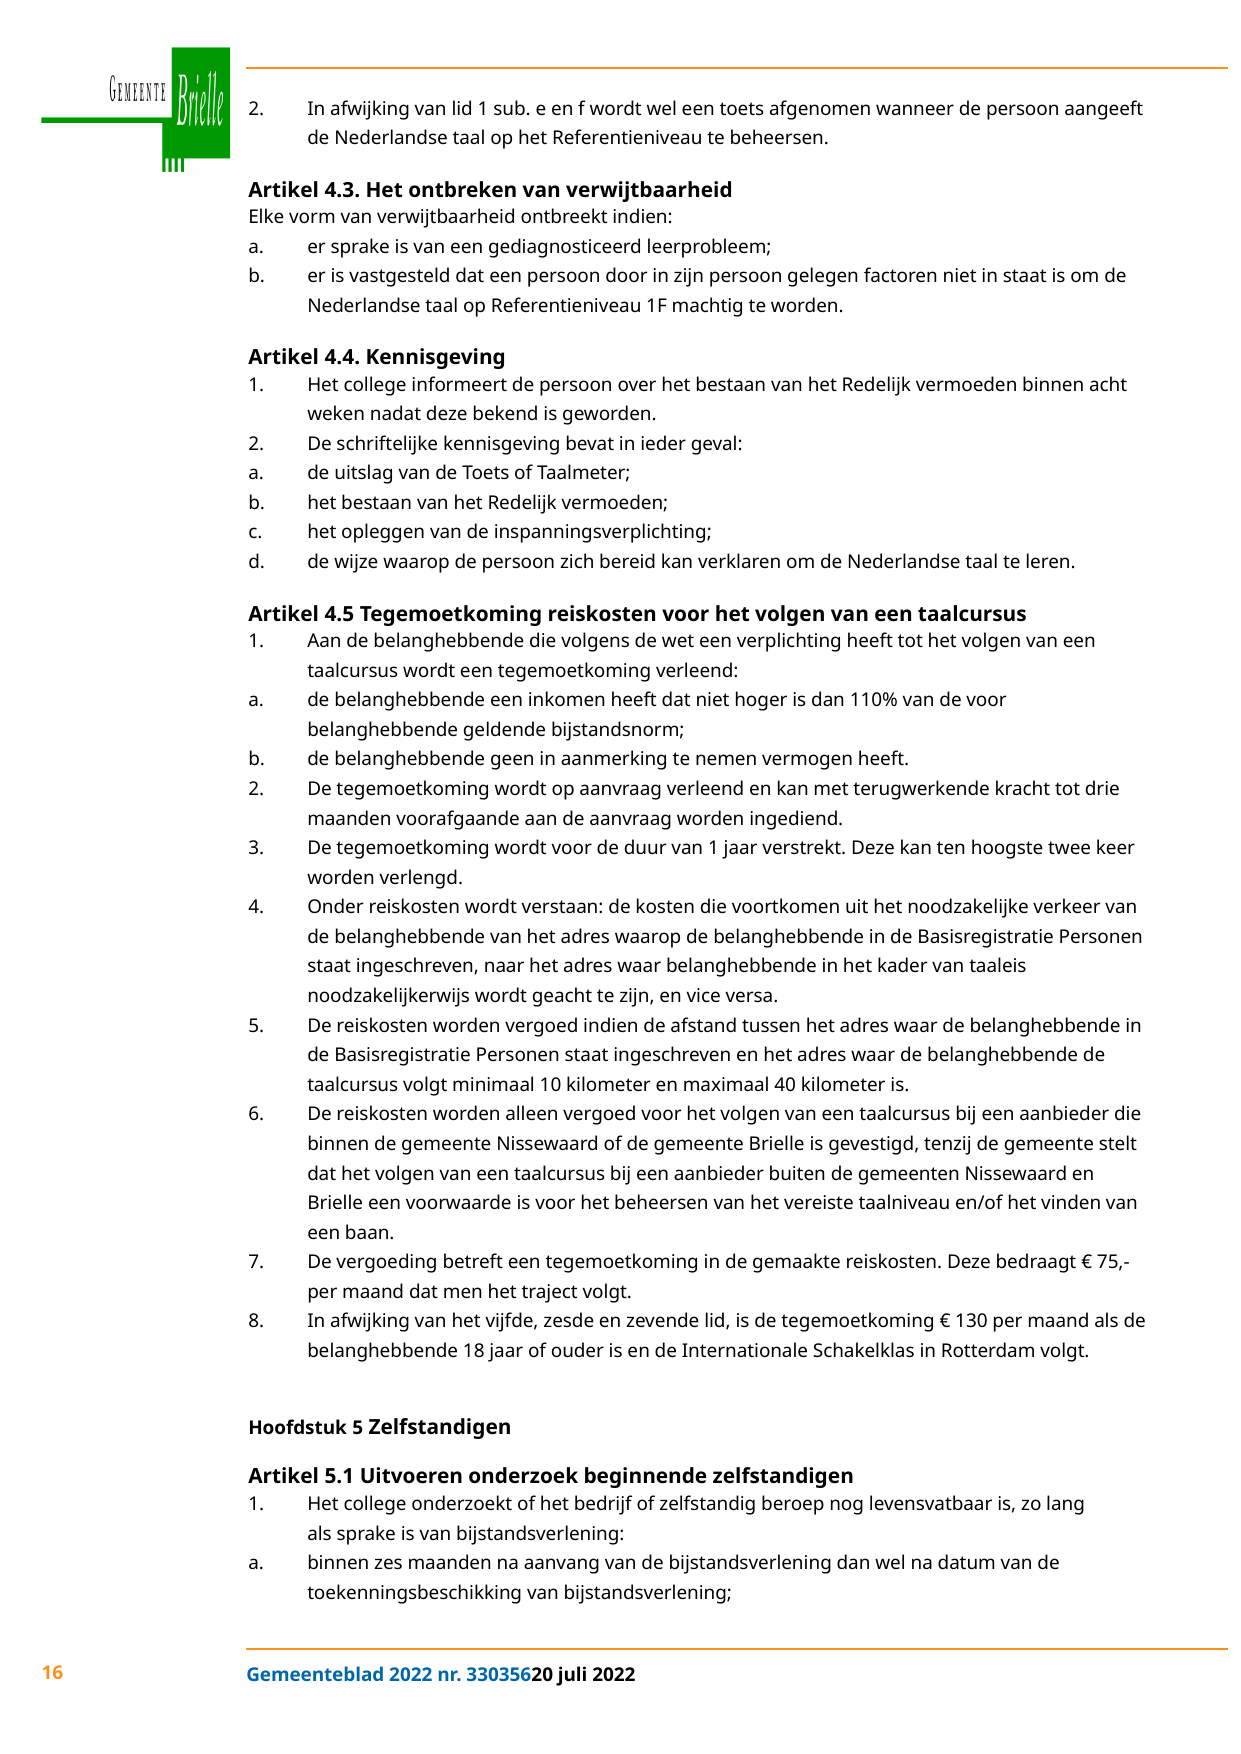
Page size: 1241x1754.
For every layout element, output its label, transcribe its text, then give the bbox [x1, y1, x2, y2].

text Artikel 4.3. Het ontbreken van verwijtbaarheid [248, 175, 1152, 203]
list In afwijking van het vijfde, zesde en zevende lid, is de tegemoetkoming € 130 per maand als de belanghebbende 18 jaar of ouder is en de Internationale Schakelklas in Rotterdam volgt. [248, 1308, 1152, 1363]
text Artikel 4.4. Kennisgeving [248, 342, 1152, 371]
list de belanghebbende een inkomen heeft dat niet hoger is dan 110% van de voor belanghebbende geldende bijstandsnorm; [248, 686, 1152, 742]
picture [41, 47, 231, 172]
list binnen zes maanden na aanvang van de bijstandsverlening dan wel na datum van de toekenningsbeschikking van bijstandsverlening; [248, 1549, 1152, 1604]
list het bestaan van het Redelijk vermoeden; [248, 489, 1152, 515]
list het opleggen van de inspanningsverplichting; [248, 519, 1152, 544]
text Artikel 5.1 Uitvoeren onderzoek beginnende zelfstandigen [248, 1462, 1152, 1490]
list De vergoeding betreft een tegemoetkoming in de gemaakte reiskosten. Deze bedraagt € 75,- per maand dat men het traject volgt. [248, 1248, 1152, 1304]
list de belanghebbende geen in aanmerking te nemen vermogen heeft. [248, 746, 1152, 771]
list als sprake is van bijstandsverlening: [248, 1520, 1152, 1545]
list De tegemoetkoming wordt voor de duur van 1 jaar verstrekt. Deze kan ten hoogste twee keer worden verlengd. [248, 834, 1152, 889]
list Het college informeert de persoon over het bestaan van het Redelijk vermoeden binnen acht weken nadat deze bekend is geworden. [248, 371, 1152, 426]
list er sprake is van een gediagnosticeerd leerprobleem; [248, 233, 1152, 258]
list de wijze waarop de persoon zich bereid kan verklaren om de Nederlandse taal te leren. [248, 548, 1152, 574]
text Hoofdstuk 5 Zelfstandigen [248, 1412, 1152, 1441]
list De reiskosten worden vergoed indien de afstand tussen het adres waar de belanghebbende in de Basisregistratie Personen staat ingeschreven en het adres waar de belanghebbende de taalcursus volgt minimaal 10 kilometer en maximaal 40 kilometer is. [248, 1012, 1152, 1097]
text Artikel 4.5 Tegemoetkoming reiskosten voor het volgen van een taalcursus [248, 599, 1152, 627]
list De tegemoetkoming wordt op aanvraag verleend en kan met terugwerkende kracht tot drie maanden voorafgaande aan de aanvraag worden ingediend. [248, 775, 1152, 830]
list de uitslag van de Toets of Taalmeter; [248, 459, 1152, 485]
list De reiskosten worden alleen vergoed voor het volgen van een taalcursus bij een aanbieder die binnen de gemeente Nissewaard of de gemeente Brielle is gevestigd, tenzij de gemeente stelt dat het volgen van een taalcursus bij een aanbieder buiten de gemeenten Nissewaard en Brielle een voorwaarde is voor het beheersen van het vereiste taalniveau en/of het vinden van een baan. [248, 1101, 1152, 1244]
text Elke vorm van verwijtbaarheid ontbreekt indien: [248, 203, 1152, 229]
list In afwijking van lid 1 sub. e en f wordt wel een toets afgenomen wanneer de persoon aangeeft de Nederlandse taal op het Referentieniveau te beheersen. [248, 95, 1152, 150]
list Aan de belanghebbende die volgens de wet een verplichting heeft tot het volgen van een taalcursus wordt een tegemoetkoming verleend: [248, 627, 1152, 682]
list Onder reiskosten wordt verstaan: de kosten die voortkomen uit het noodzakelijke verkeer van de belanghebbende van het adres waarop de belanghebbende in de Basisregistratie Personen staat ingeschreven, naar het adres waar belanghebbende in het kader van taaleis noodzakelijkerwijs wordt geacht te zijn, en vice versa. [248, 893, 1152, 1008]
list De schriftelijke kennisgeving bevat in ieder geval: [248, 430, 1152, 456]
list Het college onderzoekt of het bedrijf of zelfstandig beroep nog levensvatbaar is, zo lang [248, 1490, 1152, 1516]
list er is vastgesteld dat een persoon door in zijn persoon gelegen factoren niet in staat is om de Nederlandse taal op Referentieniveau 1F machtig te worden. [248, 262, 1152, 318]
